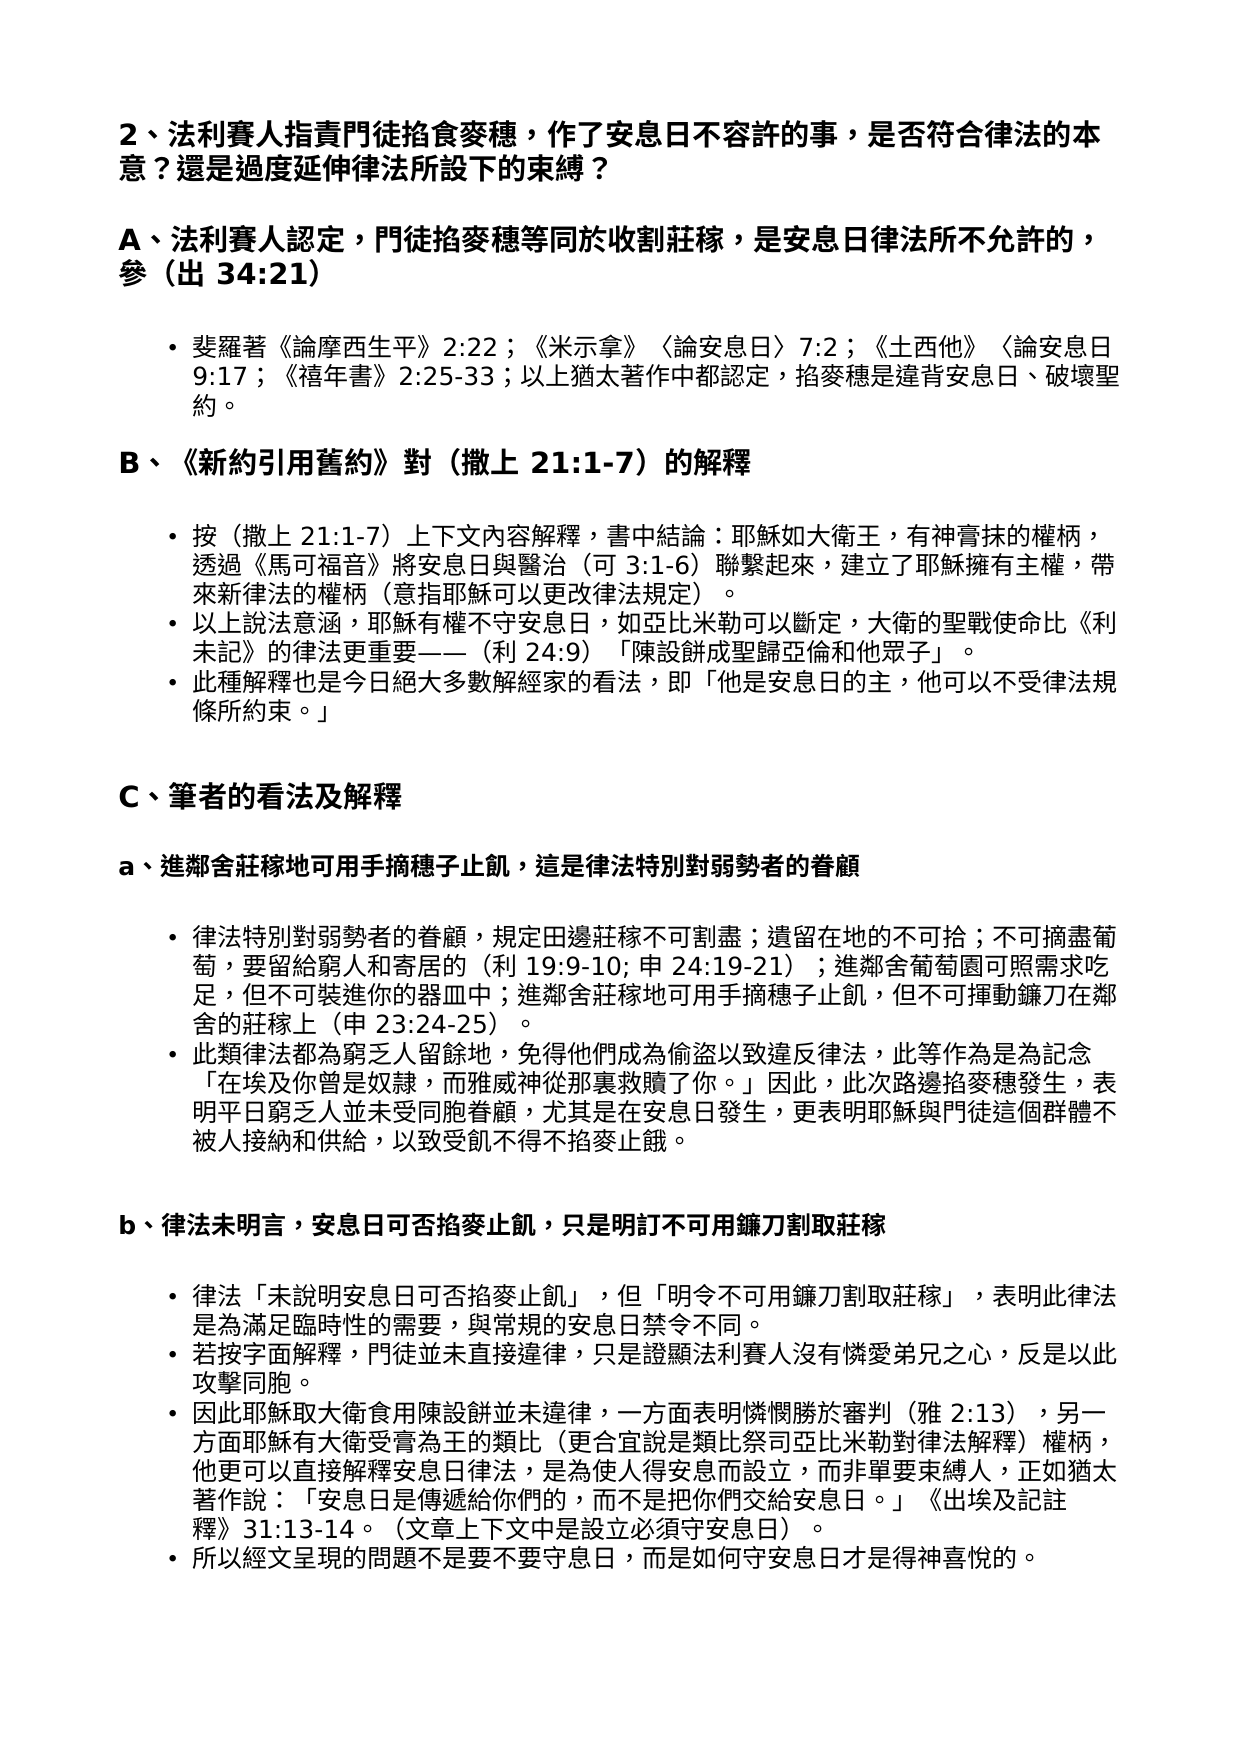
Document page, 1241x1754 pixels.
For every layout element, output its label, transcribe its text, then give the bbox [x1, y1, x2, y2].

list 律法「未說明安息日可否掐麥止飢」，但「明令不可用鐮刀割取莊稼」，表明此律法是為滿足臨時性的需要，與常規的安息日禁令不同。 [177, 1282, 1122, 1340]
list 因此耶穌取大衛食用陳設餅並未違律，一方面表明憐憫勝於審判（雅 2:13），另一方面耶穌有大衛受膏為王的類比（更合宜說是類比祭司亞比米勒對律法解釋）權柄，他更可以直接解釋安息日律法，是為使人得安息而設立，而非單要束縛人，正如猶太著作說：「安息日是傳遞給你們的，而不是把你們交給安息日。」《出埃及記註釋》31:13-14。（文章上下文中是設立必須守安息日）。 [177, 1399, 1122, 1544]
subtitle C、筆者的看法及解釋 [118, 781, 1122, 814]
subtitle a、進鄰舍莊稼地可用手摘穗子止飢，這是律法特別對弱勢者的眷顧 [118, 852, 1122, 881]
list 律法特別對弱勢者的眷顧，規定田邊莊稼不可割盡；遺留在地的不可拾；不可摘盡葡萄，要留給窮人和寄居的（利 19:9-10; 申 24:19-21）；進鄰舍葡萄園可照需求吃足，但不可裝進你的器皿中；進鄰舍莊稼地可用手摘穗子止飢，但不可揮動鐮刀在鄰舍的莊稼上（申 23:24-25）。 [177, 923, 1122, 1040]
list 此種解釋也是今日絕大多數解經家的看法，即「他是安息日的主，他可以不受律法規條所約束。」 [177, 668, 1122, 726]
list 所以經文呈現的問題不是要不要守息日，而是如何守安息日才是得神喜悅的。 [177, 1544, 1122, 1574]
list 按（撒上 21:1-7）上下文內容解釋，書中結論：耶穌如大衛王，有神膏抹的權柄，透過《馬可福音》將安息日與醫治（可 3:1-6）聯繫起來，建立了耶穌擁有主權，帶來新律法的權柄（意指耶穌可以更改律法規定）。 [177, 522, 1122, 609]
subtitle A、法利賽人認定，門徒掐麥穗等同於收割莊稼，是安息日律法所不允許的，參（出 34:21） [118, 223, 1122, 291]
subtitle b、律法未明言，安息日可否掐麥止飢，只是明訂不可用鐮刀割取莊稼 [118, 1211, 1122, 1240]
list 以上說法意涵，耶穌有權不守安息日，如亞比米勒可以斷定，大衛的聖戰使命比《利未記》的律法更重要——（利 24:9）「陳設餅成聖歸亞倫和他眾子」。 [177, 609, 1122, 668]
list 此類律法都為窮乏人留餘地，免得他們成為偷盜以致違反律法，此等作為是為記念「在埃及你曾是奴隷，而雅威神從那裏救贖了你。」因此，此次路邊掐麥穗發生，表明平日窮乏人並未受同胞眷顧，尤其是在安息日發生，更表明耶穌與門徒這個群體不被人接納和供給，以致受飢不得不掐麥止餓。 [177, 1040, 1122, 1156]
list 若按字面解釋，門徒並未直接違律，只是證顯法利賽人沒有憐愛弟兄之心，反是以此攻擊同胞。 [177, 1340, 1122, 1399]
list 斐羅著《論摩西生平》2:22；《米示拿》〈論安息日〉7:2；《土西他》〈論安息日 9:17；《禧年書》2:25-33；以上猶太著作中都認定，掐麥穗是違背安息日、破壞聖約。 [177, 333, 1122, 421]
subtitle 2、法利賽人指責門徒掐食麥穗，作了安息日不容許的事，是否符合律法的本意？還是過度延伸律法所設下的束縛？ [118, 118, 1122, 186]
subtitle B、《新約引用舊約》對（撒上 21:1-7）的解釋 [118, 446, 1122, 480]
